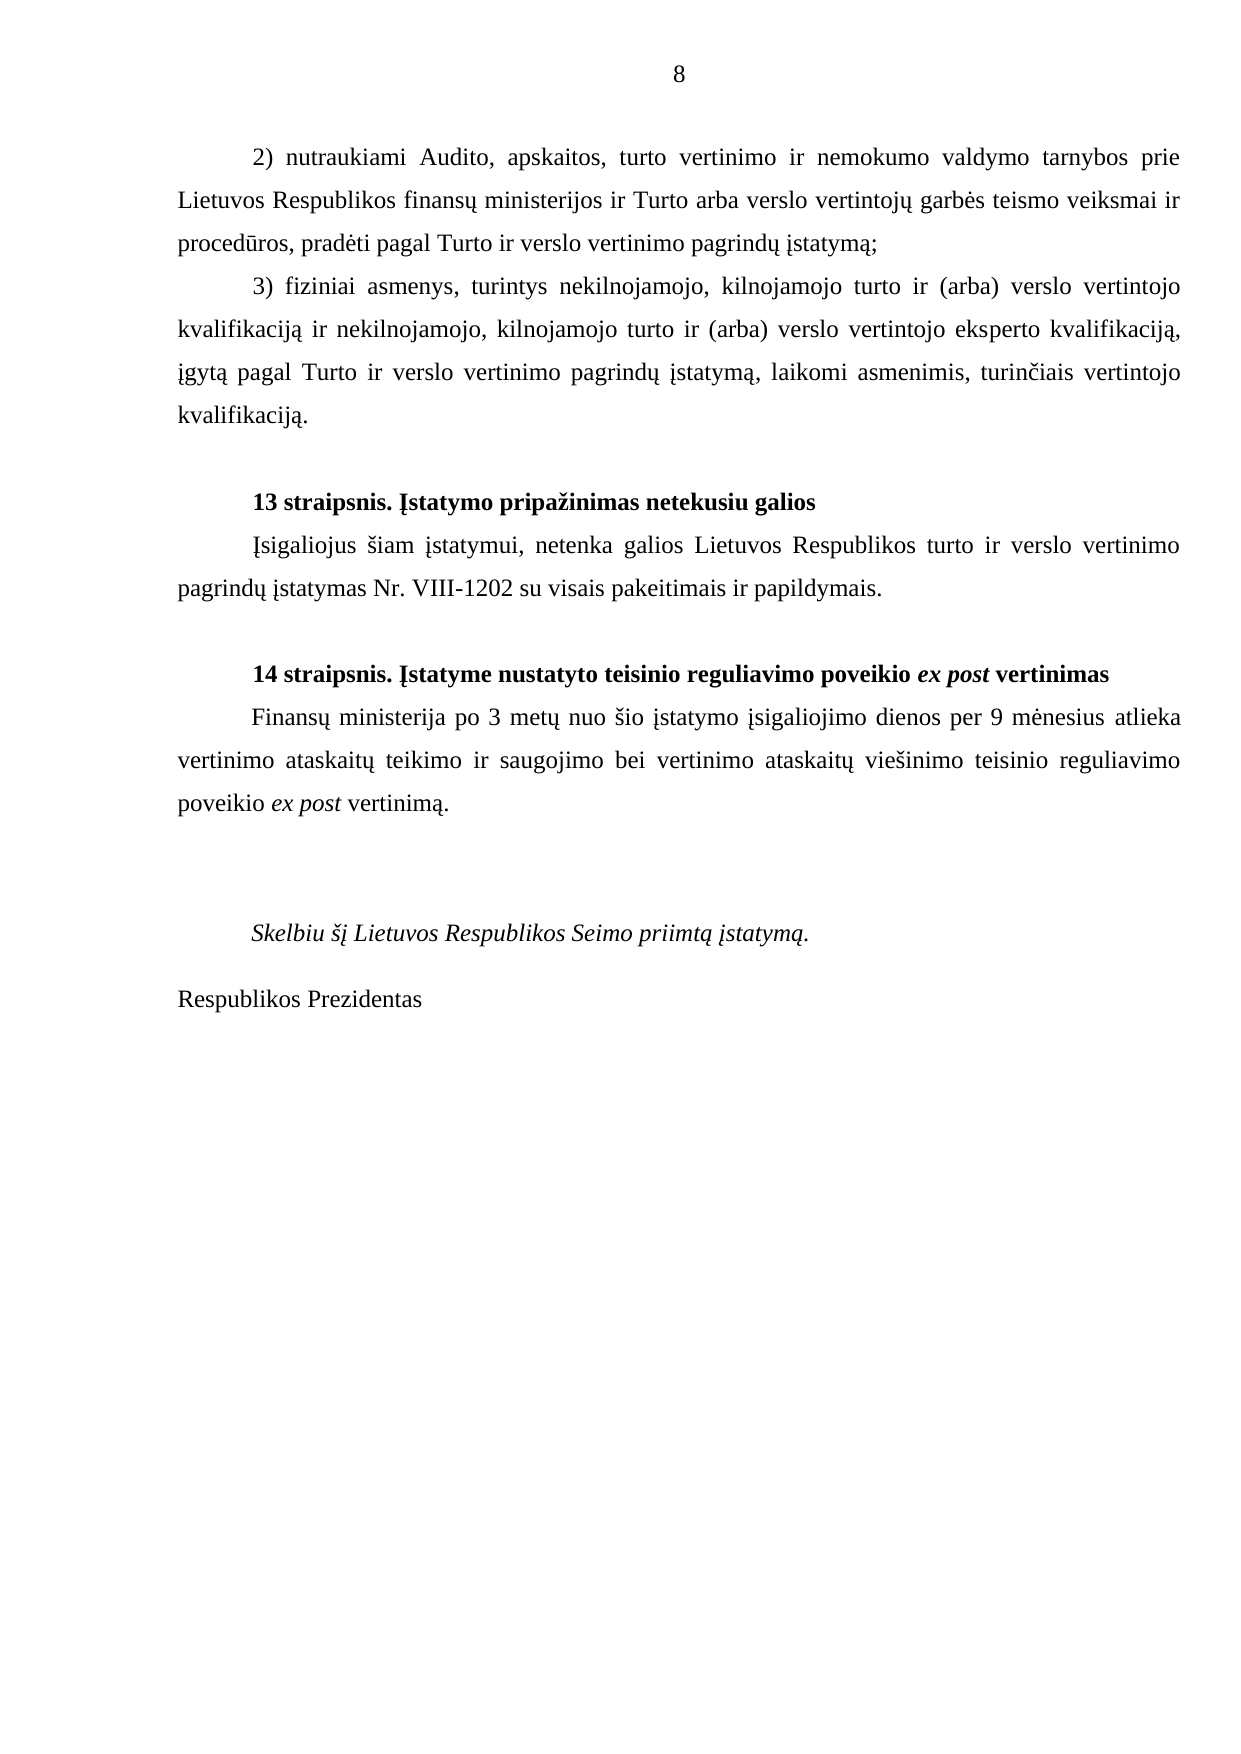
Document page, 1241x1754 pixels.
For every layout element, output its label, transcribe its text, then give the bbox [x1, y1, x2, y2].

text Įsigaliojus šiam įstatymui, netenka galios Lietuvos Respublikos turto ir verslo vertinimo pagrindų įstatymas Nr. VIII-1202 su visais pakeitimais ir papildymais. [177, 530, 1181, 602]
text 2) nutraukiami Audito, apskaitos, turto vertinimo ir nemokumo valdymo tarnybos prie Lietuvos Respublikos finansų ministerijos ir Turto arba verslo vertintojų garbės teismo veiksmai ir procedūros, pradėti pagal Turto ir verslo vertinimo pagrindų įstatymą; [177, 142, 1181, 257]
text 3) fiziniai asmenys, turintys nekilnojamojo, kilnojamojo turto ir (arba) verslo vertintojo kvalifikaciją ir nekilnojamojo, kilnojamojo turto ir (arba) verslo vertintojo eksperto kvalifikaciją, įgytą pagal Turto ir verslo vertinimo pagrindų įstatymą, laikomi asmenimis, turinčiais vertintojo kvalifikaciją. [177, 271, 1181, 429]
text 13 straipsnis. Įstatymo pripažinimas netekusiu galios [177, 487, 1181, 515]
text Respublikos Prezidentas [177, 984, 1181, 1013]
text Skelbiu šį Lietuvos Respublikos Seimo priimtą įstatymą. [177, 918, 1181, 947]
text 14 straipsnis. Įstatyme nustatyto teisinio reguliavimo poveikio ex post vertinimas [177, 659, 1181, 688]
text Finansų ministerija po 3 metų nuo šio įstatymo įsigaliojimo dienos per 9 mėnesius atlieka vertinimo ataskaitų teikimo ir saugojimo bei vertinimo ataskaitų viešinimo teisinio reguliavimo poveikio ex post vertinimą. [177, 702, 1181, 817]
